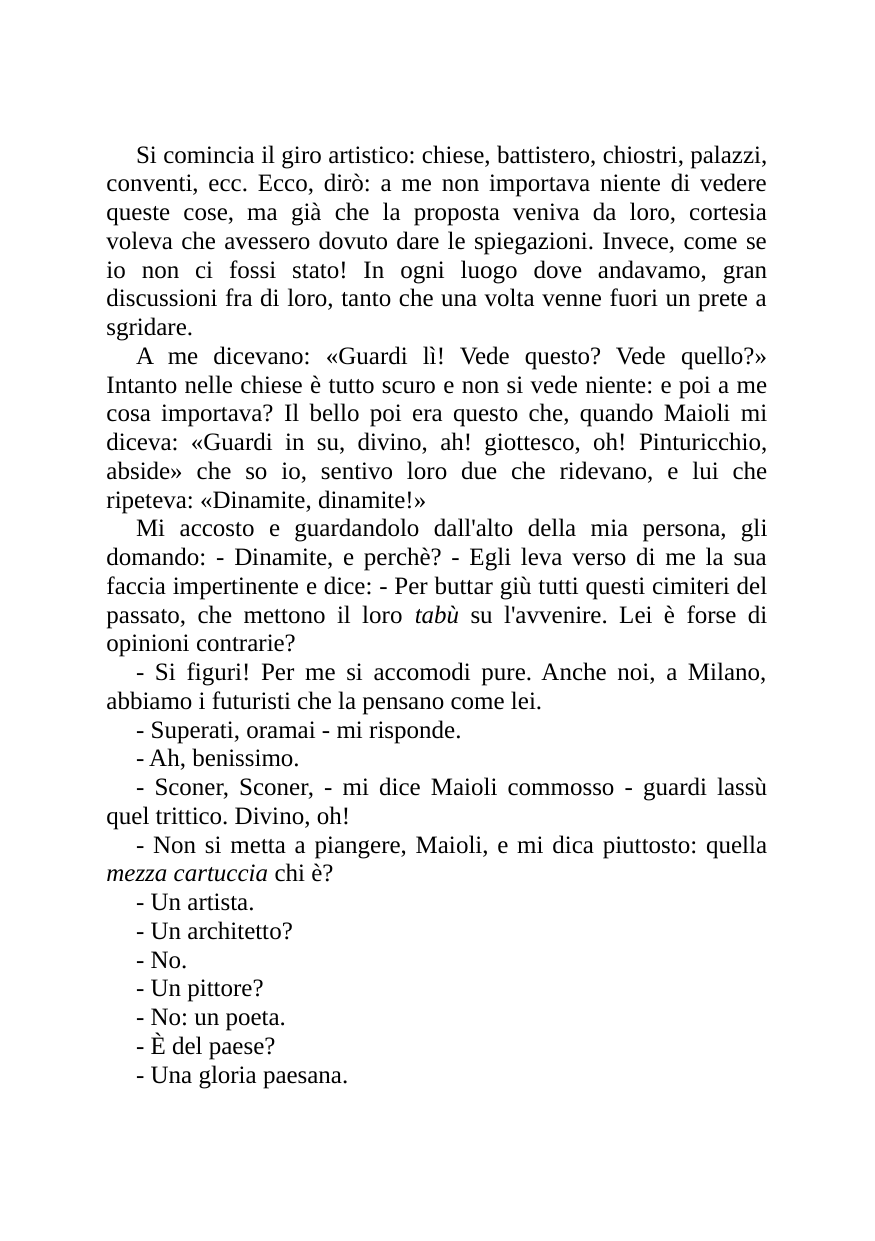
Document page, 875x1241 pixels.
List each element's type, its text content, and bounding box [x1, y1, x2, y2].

text - No: un poeta. [106, 1002, 768, 1031]
text - Si figuri! Per me si accomodi pure. Anche noi, a Milano, abbiamo i futuristi che la pensano come lei. [106, 657, 768, 715]
text - Un artista. [106, 887, 768, 916]
text - Superati, oramai - mi risponde. [106, 715, 768, 743]
text - Un pittore? [106, 973, 768, 1002]
text - È del paese? [106, 1031, 768, 1060]
text Si comincia il giro artistico: chiese, battistero, chiostri, palazzi, conventi, ecc. Ecco, dirò: a me non importava niente di vedere queste cose, ma già che la proposta veniva da loro, cortesia voleva che avessero dovuto dare le spiegazioni. Invece, come se io non ci fossi stato! In ogni luogo dove andavamo, gran discussioni fra di loro, tanto che una volta venne fuori un prete a sgridare. [106, 140, 768, 341]
text - Non si metta a piangere, Maioli, e mi dica piuttosto: quella mezza cartuccia chi è? [106, 830, 768, 887]
text - No. [106, 945, 768, 973]
text - Sconer, Sconer, - mi dice Maioli commosso - guardi lassù quel trittico. Divino, oh! [106, 772, 768, 830]
text A me dicevano: «Guardi lì! Vede questo? Vede quello?» Intanto nelle chiese è tutto scuro e non si vede niente: e poi a me cosa importava? Il bello poi era questo che, quando Maioli mi diceva: «Guardi in su, divino, ah! giottesco, oh! Pinturicchio, abside» che so io, sentivo loro due che ridevano, e lui che ripeteva: «Dinamite, dinamite!» [106, 341, 768, 513]
text - Ah, benissimo. [106, 743, 768, 772]
text Mi accosto e guardandolo dall'alto della mia persona, gli domando: - Dinamite, e perchè? - Egli leva verso di me la sua faccia impertinente e dice: - Per buttar giù tutti questi cimiteri del passato, che mettono il loro tabù su l'avvenire. Lei è forse di opinioni contrarie? [106, 513, 768, 657]
text - Una gloria paesana. [106, 1060, 768, 1088]
text - Un architetto? [106, 916, 768, 945]
